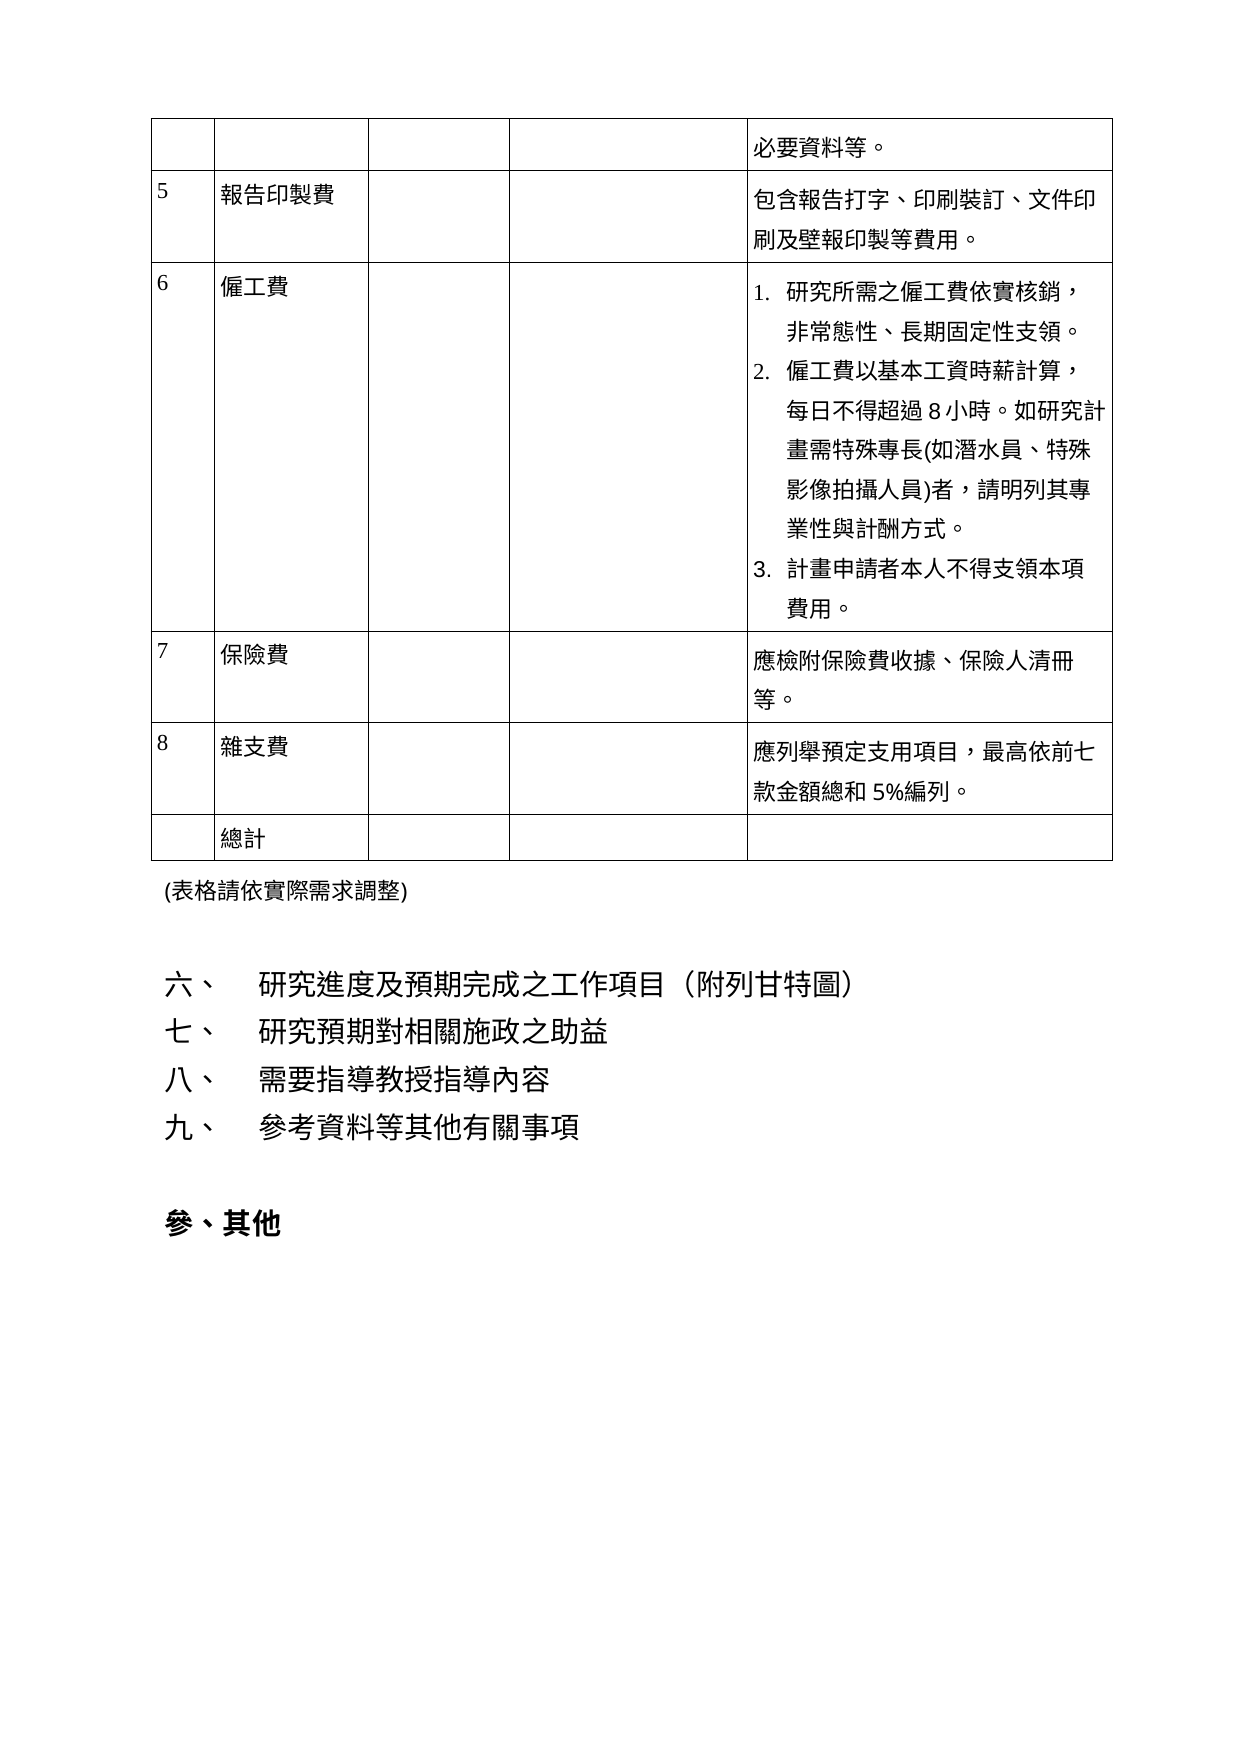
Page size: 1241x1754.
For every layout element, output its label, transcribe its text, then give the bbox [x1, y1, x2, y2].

table_cell [152, 119, 214, 170]
table_cell 包含報告打字、印刷裝訂、文件印刷及壁報印製等費用。 [748, 171, 1112, 262]
table_cell 應列舉預定支用項目，最高依前七款金額總和5%編列。 [748, 723, 1112, 814]
table_cell [510, 723, 747, 814]
table_cell 僱工費 [215, 263, 368, 631]
list 參考資料等其他有關事項 [164, 1100, 1080, 1148]
table_cell [369, 723, 509, 814]
table_cell [369, 263, 509, 631]
table_cell [510, 119, 747, 170]
list 研究預期對相關施政之助益 [164, 1004, 1080, 1052]
table_cell [369, 119, 509, 170]
table_cell 6 [152, 263, 214, 631]
table_cell [510, 263, 747, 631]
table_cell [369, 815, 509, 860]
list 需要指導教授指導內容 [164, 1052, 1080, 1100]
list 參、其他 [164, 1196, 1080, 1244]
table_cell [510, 815, 747, 860]
table_cell 7 [152, 632, 214, 722]
table_cell [369, 632, 509, 722]
table_cell 總計 [215, 815, 368, 860]
table_cell [748, 815, 1112, 860]
text (表格請依實際需求調整) [164, 861, 1080, 909]
table_cell [510, 171, 747, 262]
table_cell 5 [152, 171, 214, 262]
table_cell [215, 119, 368, 170]
table_cell 雜支費 [215, 723, 368, 814]
table_cell 保險費 [215, 632, 368, 722]
table_cell [369, 171, 509, 262]
table_cell 必要資料等。 [748, 119, 1112, 170]
table_cell 8 [152, 723, 214, 814]
table_cell 研究所需之僱工費依實核銷，非常態性、長期固定性支領。 僱工費以基本工資時薪計算，每日不得超過8小時。如研究計畫需特殊專長(如潛水員、特殊影像拍攝人員)者，請明列其專業性與計酬方式。 計畫申請者本人不得支領本項費用。 [748, 263, 1112, 631]
table_cell 報告印製費 [215, 171, 368, 262]
table_cell [152, 815, 214, 860]
table_cell [510, 632, 747, 722]
table_cell 應檢附保險費收據、保險人清冊等。 [748, 632, 1112, 722]
list 研究進度及預期完成之工作項目（附列甘特圖） [164, 957, 1080, 1004]
